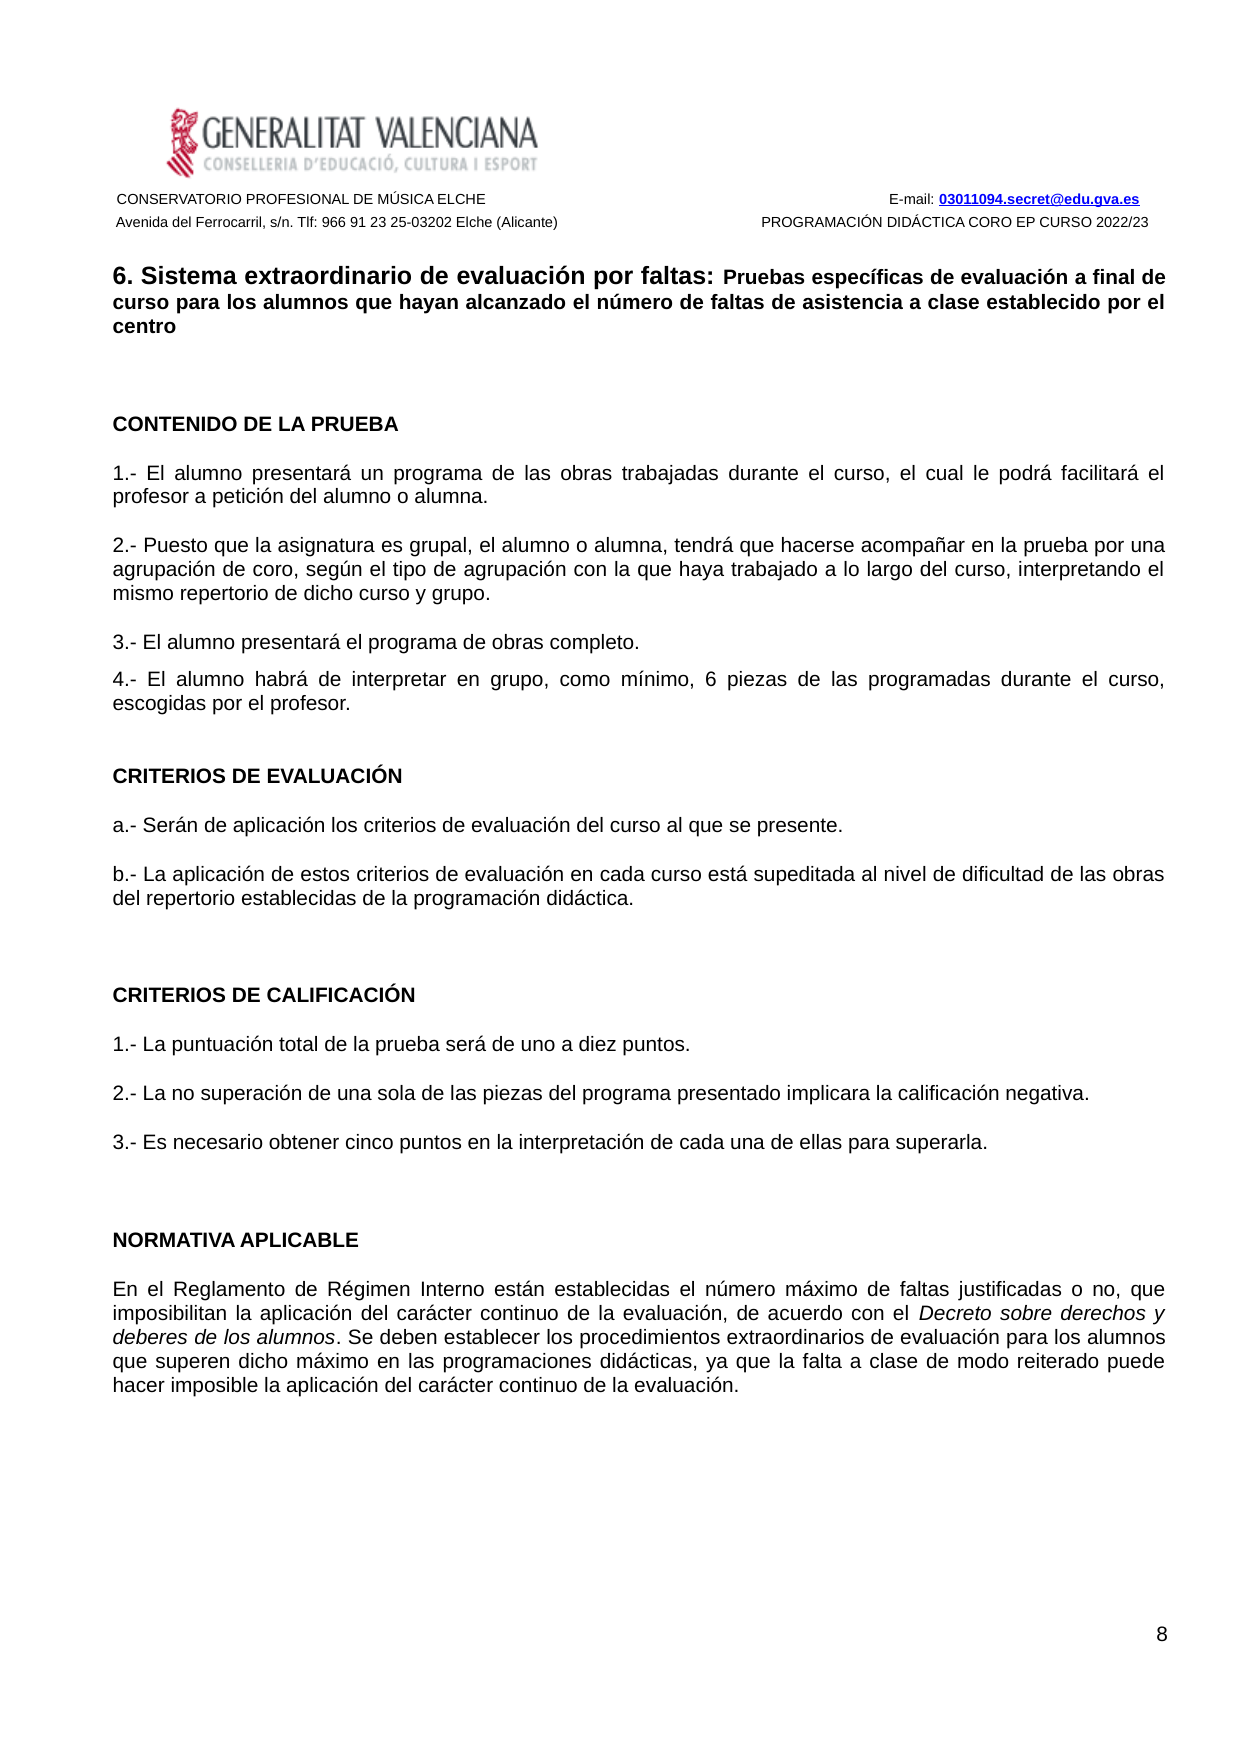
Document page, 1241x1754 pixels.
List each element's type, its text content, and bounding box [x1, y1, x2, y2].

text NORMATIVA APLICABLE [112, 1228, 1167, 1252]
text 2.- La no superación de una sola de las piezas del programa presentado implicara la calificación negativa. [112, 1081, 1167, 1105]
text CRITERIOS DE EVALUACIÓN [112, 763, 1167, 787]
text 4.- El alumno habrá de interpretar en grupo, como mínimo, 6 piezas de las programadas durante el curso, escogidas por el profesor. [112, 667, 1167, 714]
text 3.- El alumno presentará el programa de obras completo. [112, 630, 1167, 654]
text 2.- Puesto que la asignatura es grupal, el alumno o alumna, tendrá que hacerse acompañar en la prueba por una agrupación de coro, según el tipo de agrupación con la que haya trabajado a lo largo del curso, interpretando el mismo repertorio de dicho curso y grupo. [112, 533, 1167, 605]
text a.- Serán de aplicación los criterios de evaluación del curso al que se presente. [112, 812, 1167, 836]
text En el Reglamento de Régimen Interno están establecidas el número máximo de faltas justificadas o no, que imposibilitan la aplicación del carácter continuo de la evaluación, de acuerdo con el Decreto sobre derechos y deberes de los alumnos. Se deben establecer los procedimientos extraordinarios de evaluación para los alumnos que superen dicho máximo en las programaciones didácticas, ya que la falta a clase de modo reiterado puede hacer imposible la aplicación del carácter continuo de la evaluación. [112, 1277, 1167, 1397]
text 1.- La puntuación total de la prueba será de uno a diez puntos. [112, 1032, 1167, 1056]
text b.- La aplicación de estos criterios de evaluación en cada curso está supeditada al nivel de dificultad de las obras del repertorio establecidas de la programación didáctica. [112, 861, 1167, 909]
text 3.- Es necesario obtener cinco puntos en la interpretación de cada una de ellas para superarla. [112, 1130, 1167, 1154]
picture [142, 97, 564, 191]
text 6. Sistema extraordinario de evaluación por faltas: Pruebas específicas de evaluación a final de curso para los alumnos que hayan alcanzado el número de faltas de asistencia a clase establecido por el centro [112, 261, 1167, 337]
text CONTENIDO DE LA PRUEBA [112, 411, 1167, 435]
text CRITERIOS DE CALIFICACIÓN [112, 983, 1167, 1007]
text 1.- El alumno presentará un programa de las obras trabajadas durante el curso, el cual le podrá facilitará el profesor a petición del alumno o alumna. [112, 460, 1167, 508]
